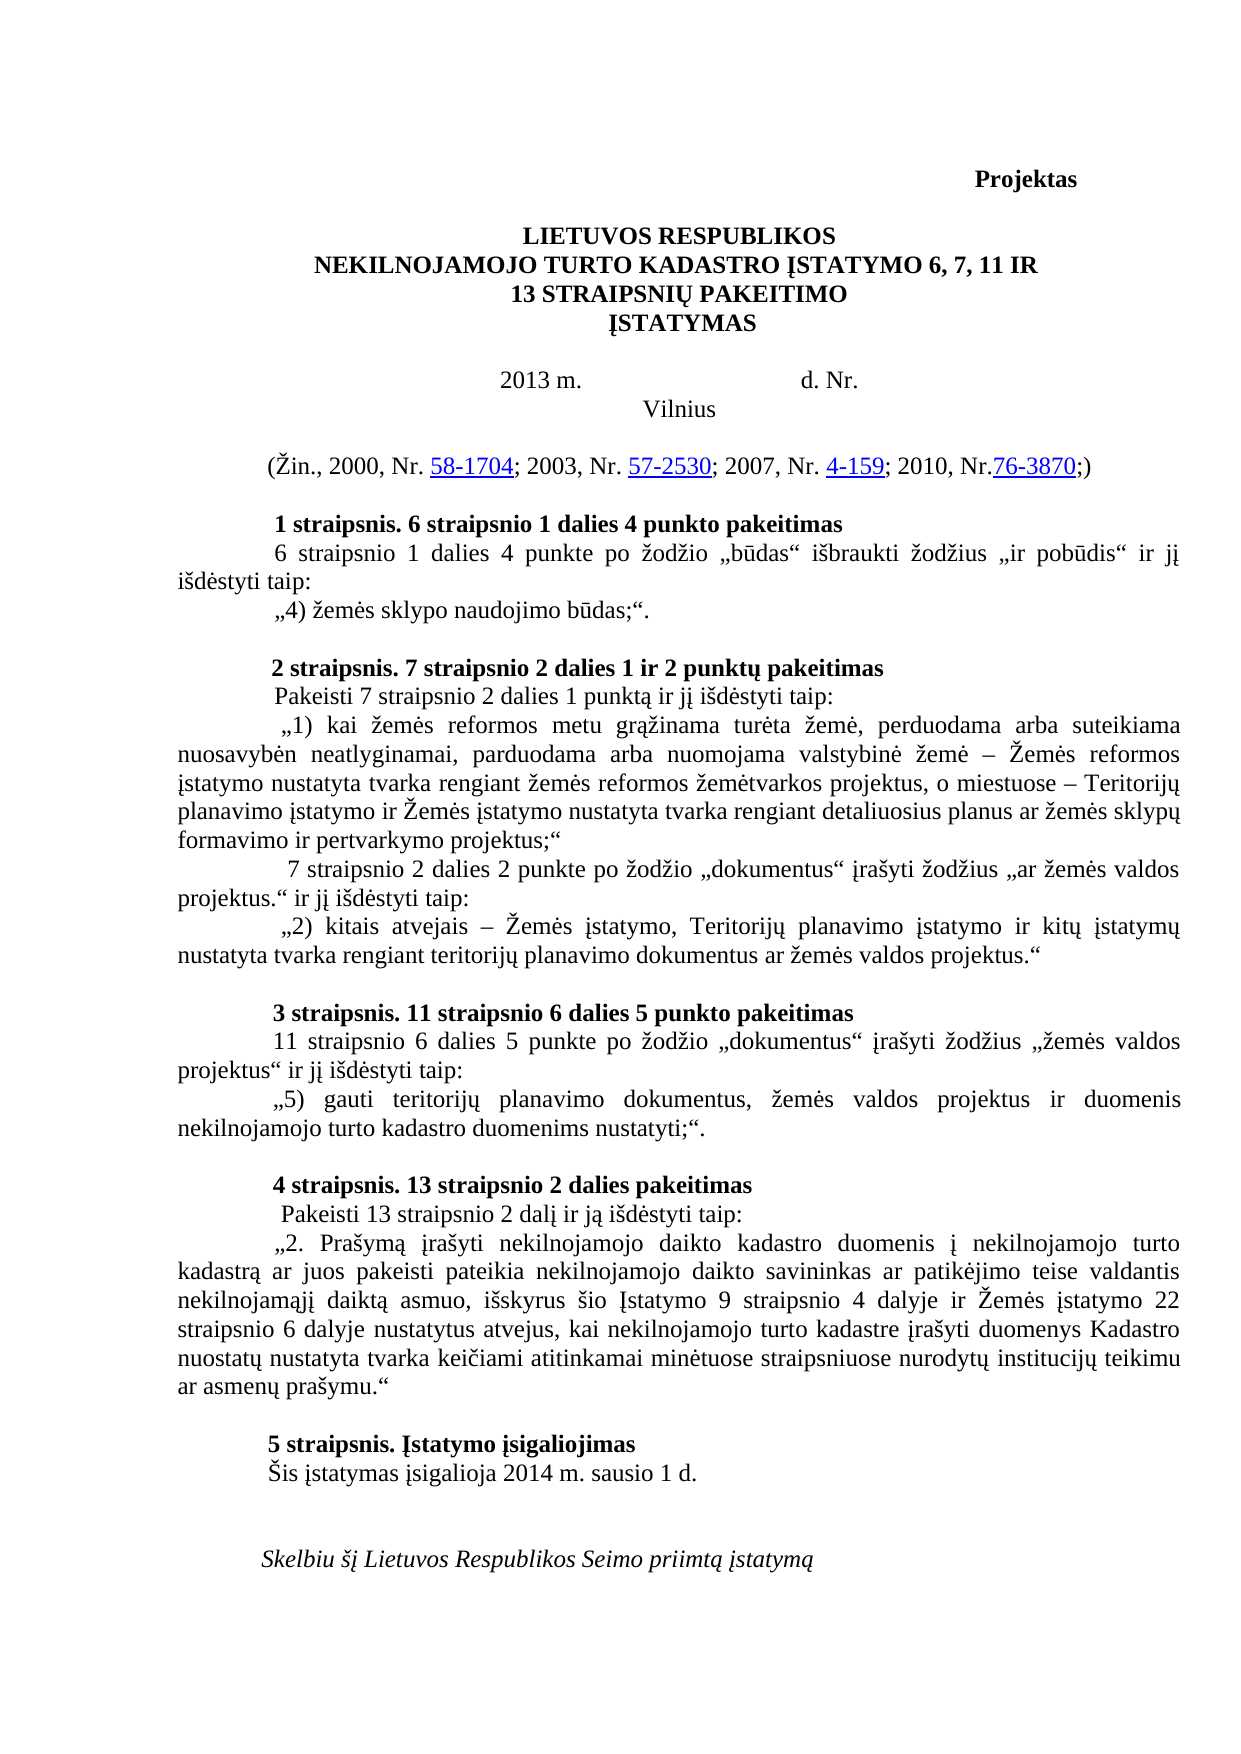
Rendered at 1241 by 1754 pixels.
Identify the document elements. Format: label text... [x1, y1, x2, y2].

text 3 straipsnis. 11 straipsnio 6 dalies 5 punkto pakeitimas [177, 998, 1181, 1026]
text (Žin., 2000, Nr. 58-1704; 2003, Nr. 57-2530; 2007, Nr. 4-159; 2010, Nr.76-3870;) [177, 451, 1181, 480]
text 2 straipsnis. 7 straipsnio 2 dalies 1 ir 2 punktų pakeitimas [177, 653, 1181, 681]
text LIETUVOS RESPUBLIKOS [177, 221, 1181, 250]
text NEKILNOJAMOJO TURTO KADASTRO ĮSTATYMO 6, 7, 11 IR [177, 250, 1181, 279]
text Vilnius [177, 394, 1181, 423]
text 2013 m. d. Nr. [177, 365, 1181, 394]
text 4 straipsnis. 13 straipsnio 2 dalies pakeitimas [177, 1170, 1181, 1199]
text Skelbiu šį Lietuvos Respublikos Seimo priimtą įstatymą [177, 1544, 1181, 1573]
text Šis įstatymas įsigalioja 2014 m. sausio 1 d. [177, 1458, 1181, 1486]
text „1) kai žemės reformos metu grąžinama turėta žemė, perduodama arba suteikiama nuosavybėn neatlyginamai, parduodama arba nuomojama valstybinė žemė – Žemės reformos įstatymo nustatyta tvarka rengiant žemės reformos žemėtvarkos projektus, o miestuose – Teritorijų planavimo įstatymo ir Žemės įstatymo nustatyta tvarka rengiant detaliuosius planus ar žemės sklypų formavimo ir pertvarkymo projektus;“ [177, 710, 1181, 854]
text „5) gauti teritorijų planavimo dokumentus, žemės valdos projektus ir duomenis nekilnojamojo turto kadastro duomenims nustatyti;“. [177, 1084, 1181, 1141]
text Pakeisti 13 straipsnio 2 dalį ir ją išdėstyti taip: [177, 1199, 1181, 1228]
text „2) kitais atvejais – Žemės įstatymo, Teritorijų planavimo įstatymo ir kitų įstatymų nustatyta tvarka rengiant teritorijų planavimo dokumentus ar žemės valdos projektus.“ [177, 911, 1181, 969]
text 6 straipsnio 1 dalies 4 punkte po žodžio „būdas“ išbraukti žodžius „ir pobūdis“ ir jį išdėstyti taip: [177, 538, 1181, 595]
text „4) žemės sklypo naudojimo būdas;“. [177, 595, 1181, 624]
text Projektas [177, 164, 1181, 193]
text 1 straipsnis. 6 straipsnio 1 dalies 4 punkto pakeitimas [177, 509, 1181, 538]
text Pakeisti 7 straipsnio 2 dalies 1 punktą ir jį išdėstyti taip: [177, 681, 1181, 710]
text 13 STRAIPSNIŲ PAKEITIMO [177, 279, 1181, 308]
text „2. Prašymą įrašyti nekilnojamojo daikto kadastro duomenis į nekilnojamojo turto kadastrą ar juos pakeisti pateikia nekilnojamojo daikto savininkas ar patikėjimo teise valdantis nekilnojamąjį daiktą asmuo, išskyrus šio Įstatymo 9 straipsnio 4 dalyje ir Žemės įstatymo 22 straipsnio 6 dalyje nustatytus atvejus, kai nekilnojamojo turto kadastre įrašyti duomenys Kadastro nuostatų nustatyta tvarka keičiami atitinkamai minėtuose straipsniuose nurodytų institucijų teikimu ar asmenų prašymu.“ [177, 1228, 1181, 1400]
text 5 straipsnis. Įstatymo įsigaliojimas [177, 1429, 1181, 1458]
text 7 straipsnio 2 dalies 2 punkte po žodžio „dokumentus“ įrašyti žodžius „ar žemės valdos projektus.“ ir jį išdėstyti taip: [177, 854, 1181, 911]
text ĮSTATYMAS [177, 308, 1181, 336]
text 11 straipsnio 6 dalies 5 punkte po žodžio „dokumentus“ įrašyti žodžius „žemės valdos projektus“ ir jį išdėstyti taip: [177, 1026, 1181, 1084]
